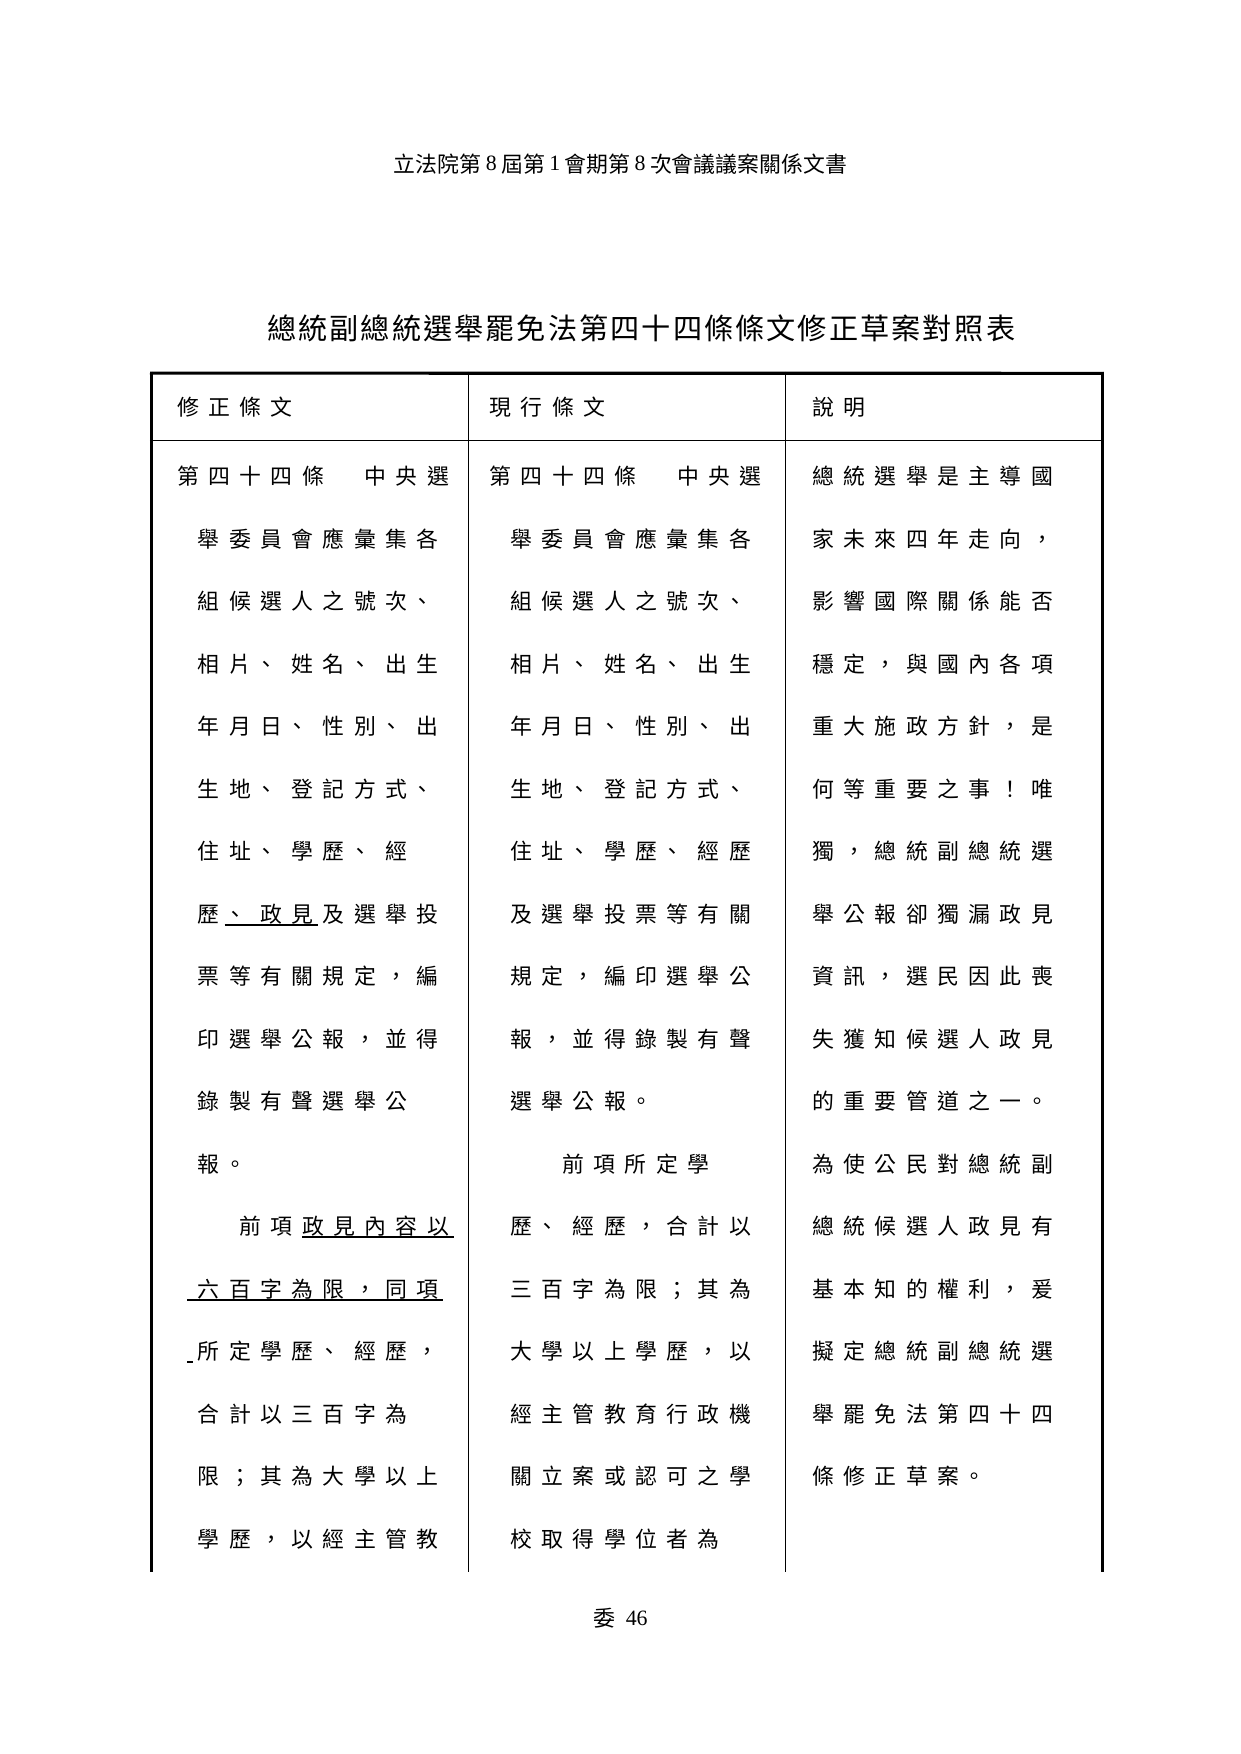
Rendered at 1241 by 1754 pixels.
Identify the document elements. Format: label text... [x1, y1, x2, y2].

table_cell 總統選舉是主導國家未來四年走向，影響國際關係能否穩定，與國內各項重大施政方針，是何等重要之事！唯獨，總統副總統選舉公報卻獨漏政見資訊，選民因此喪失獲知候選人政見的重要管道之一。為使公民對總統副總統候選人政見有基本知的權利，爰擬定總統副總統選舉罷免法第四十四條修正草案。 [786, 441, 1101, 1572]
table_cell 修正條文 [153, 375, 468, 440]
table_cell 現行條文 [469, 375, 785, 440]
table_cell 第四十四條 中央選舉委員會應彙集各組候選人之號次、相片、姓名、出生年月日、性別、出生地、登記方式、住址、學歷、經歷、政見及選舉投票等有關規定，編印選舉公報，並得錄製有聲選舉公報。 前項政見內容以六百字為限，同項所定學歷、經歷，合計以三百字為限；其為大學以上學歷，以經主管教 [153, 441, 468, 1572]
table_header 總統副總統選舉罷免法第四十四條條文修正草案對照表 [151, 281, 1102, 371]
table_cell 說明 [786, 375, 1101, 440]
table_cell 第四十四條 中央選舉委員會應彙集各組候選人之號次、相片、姓名、出生年月日、性別、出生地、登記方式、住址、學歷、經歷及選舉投票等有關規定，編印選舉公報，並得錄製有聲選舉公報。 前項所定學歷、經歷，合計以三百字為限；其為大學以上學歷，以經主管教育行政機關立案或認可之學校取得學位者為 [469, 441, 785, 1572]
